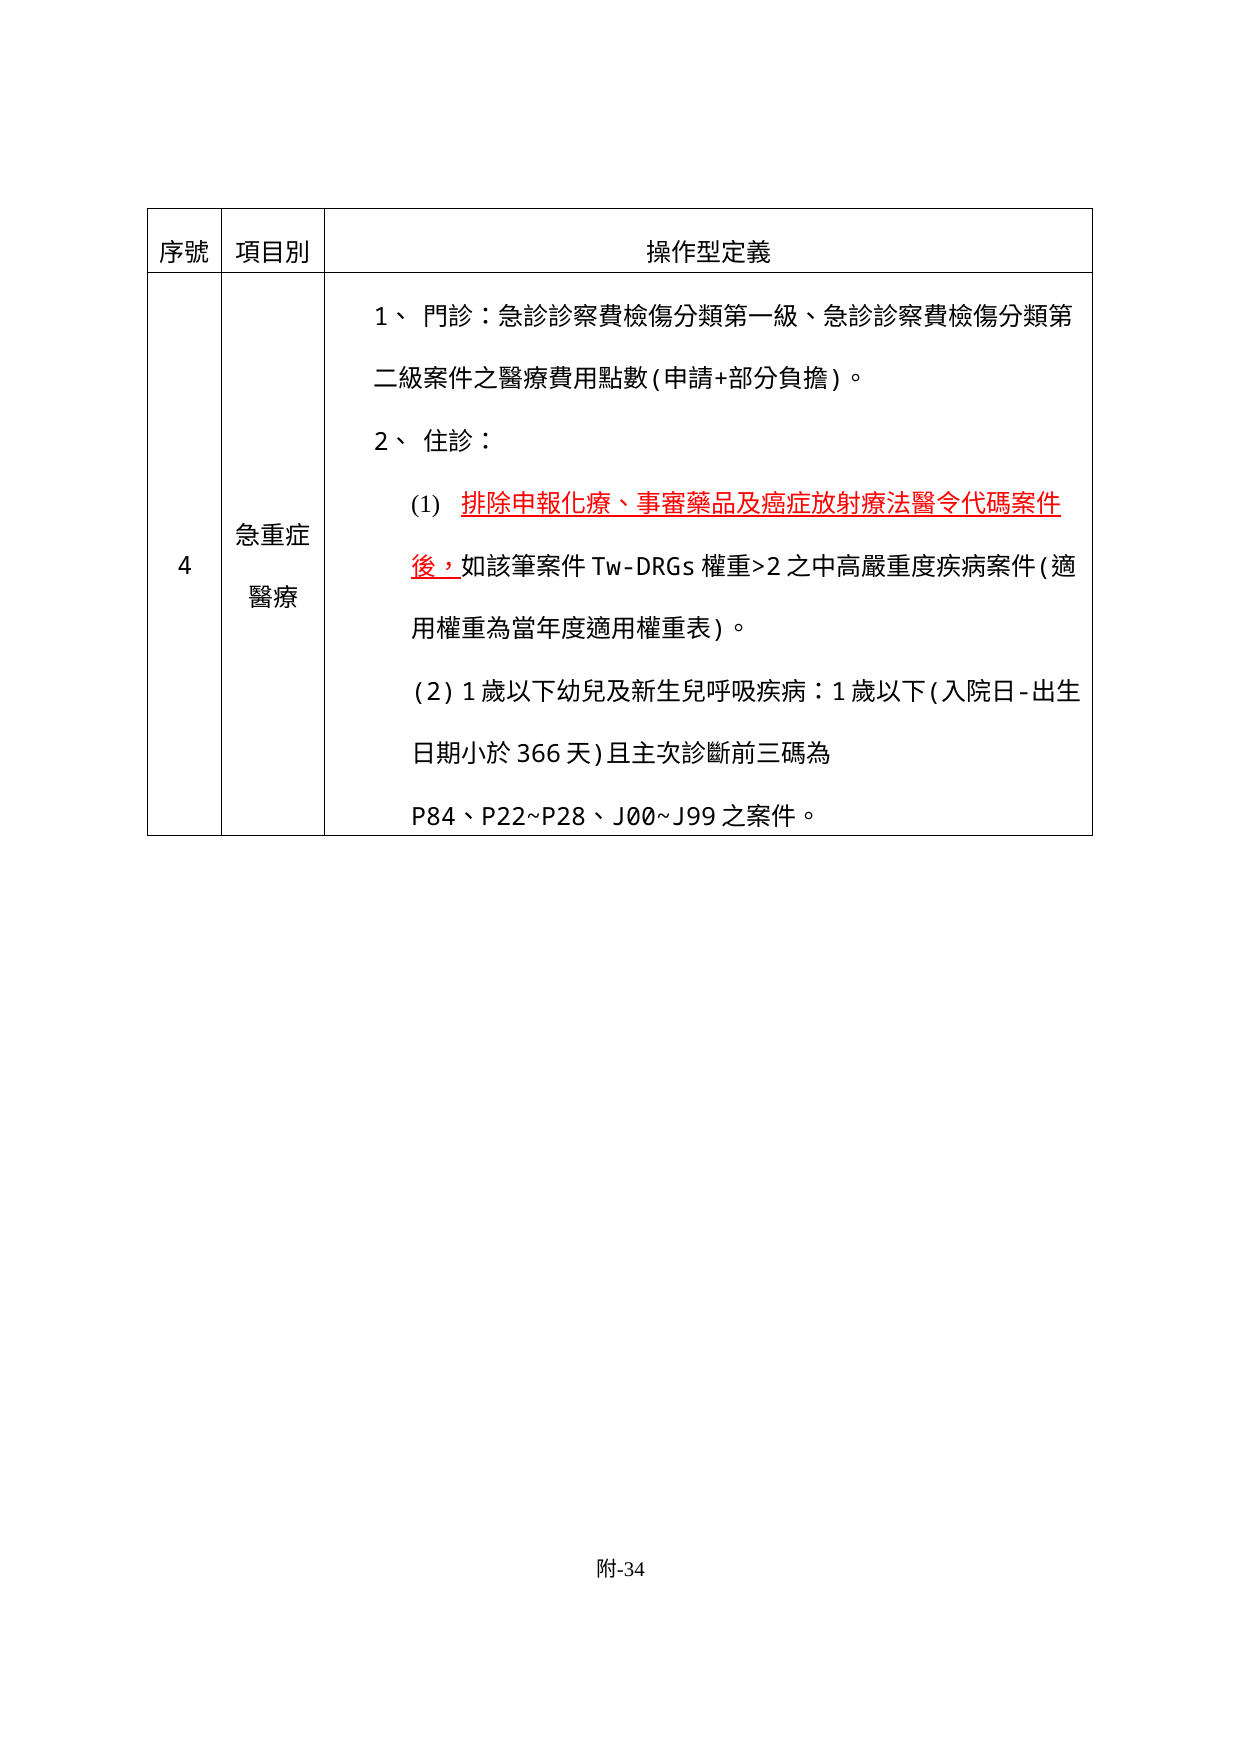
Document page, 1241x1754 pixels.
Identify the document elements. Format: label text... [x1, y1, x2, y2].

table_cell 門診：急診診察費檢傷分類第一級、急診診察費檢傷分類第二級案件之醫療費用點數(申請+部分負擔)。 住診： 排除申報化療、事審藥品及癌症放射療法醫令代碼案件後，如該筆案件Tw-DRGs權重>2之中高嚴重度疾病案件(適用權重為當年度適用權重表)。 1歲以下幼兒及新生兒呼吸疾病：1歲以下(入院日-出生日期小於366天)且主次診斷前三碼為P84、P22~P28、J00~J99之案件。 [325, 273, 1092, 835]
table_cell 4 [148, 273, 221, 835]
table_cell 急重症醫療 [222, 273, 324, 835]
table_header 操作型定義 [325, 209, 1092, 272]
table_header 項目別 [222, 209, 324, 272]
table_header 序號 [148, 209, 221, 272]
